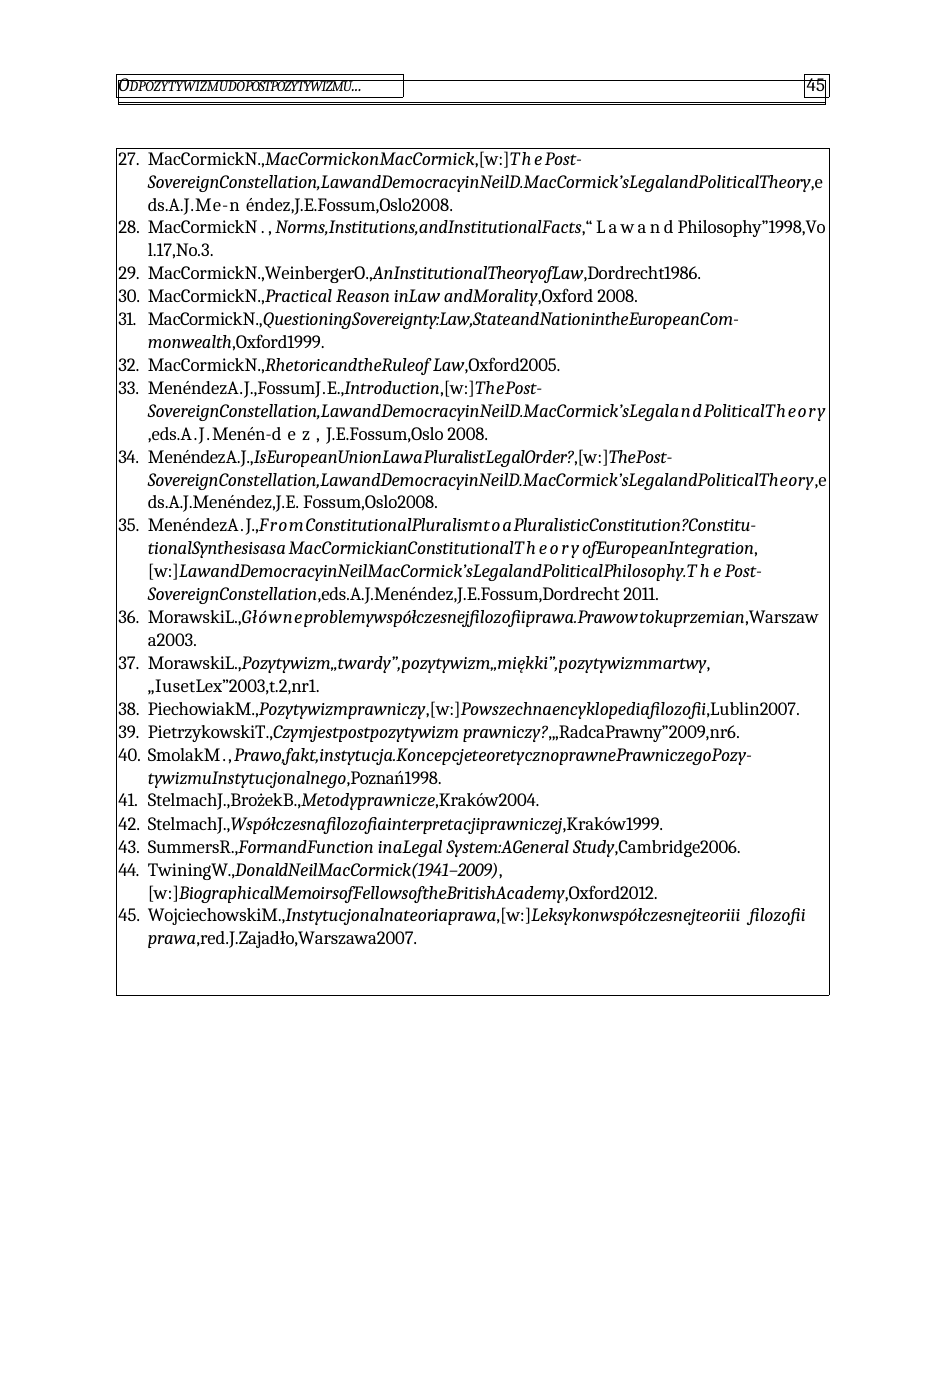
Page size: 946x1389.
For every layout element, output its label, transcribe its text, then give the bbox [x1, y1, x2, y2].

text [118, 75, 403, 80]
list MacCormickN.,MacCormickonMacCormick,[w:]ThePost-SovereignConstellation,LawandDemocracyinNeilD.MacCormick’sLegalandPoliticalTheory,eds.A.J.Me-néndez,J.E.Fossum,Oslo2008. [118, 149, 827, 216]
list MacCormickN.,Norms,Institutions,andInstitutionalFacts,“LawandPhilosophy”1998,Vol.17,No.3. [118, 217, 827, 261]
list MenéndezA.J.,IsEuropeanUnionLawaPluralistLegalOrder?,[w:]ThePost-SovereignConstellation,LawandDemocracyinNeilD.MacCormick’sLegalandPoliticalTheory,eds.A.J.Menéndez,J.E. Fossum,Oslo2008. [118, 446, 827, 514]
list MenéndezA.J.,FossumJ.E.,Introduction,[w:]ThePost-SovereignConstellation,LawandDemocracyinNeilD.MacCormick’sLegalandPoliticalTheory,eds.A.J.Menén-dez,J.E.Fossum,Oslo 2008. [118, 377, 827, 445]
text ODPOZYTYWIZMUDOPOSTPOZYTYWIZMU... [119, 81, 403, 96]
list WojciechowskiM.,Instytucjonalnateoriaprawa,[w:]Leksykonwspółczesnejteoriiifilozofii prawa,red.J.Zajadło,Warszawa2007. [118, 905, 827, 949]
list MorawskiL.,Pozytywizm„twardy”,pozytywizm„miękki”,pozytywizmmartwy,„IusetLex”2003,t.2,nr1. [118, 653, 827, 697]
list StelmachJ.,Współczesnafilozofiainterpretacjiprawniczej,Kraków1999. [118, 813, 829, 834]
list StelmachJ.,BrożekB.,Metodyprawnicze,Kraków2004. [118, 790, 829, 812]
list MenéndezA.J.,FromConstitutionalPluralismtoaPluralisticConstitution?Constitu-tionalSynthesisasaMacCormickianConstitutionalTheoryofEuropeanIntegration,[w:]LawandDemocracyinNeilMacCormick’sLegalandPoliticalPhilosophy.ThePost-SovereignConstellation,eds.A.J.Menéndez,J.E.Fossum,Dordrecht 2011. [118, 515, 827, 606]
list TwiningW.,DonaldNeilMacCormick(1941–2009),[w:]BiographicalMemoirsofFellowsoftheBritishAcademy,Oxford2012. [118, 859, 827, 904]
text 45 [806, 75, 829, 96]
list MacCormickN.,RhetoricandtheRuleof Law,Oxford2005. [118, 354, 829, 376]
list MacCormickN.,WeinbergerO.,AnInstitutionalTheoryofLaw,Dordrecht1986. [118, 263, 829, 284]
list SmolakM.,Prawo,fakt,instytucja.KoncepcjeteoretycznoprawnePrawniczegoPozy-tywizmuInstytucjonalnego,Poznań1998. [118, 744, 827, 789]
list MacCormickN.,QuestioningSovereignty:Law,StateandNationintheEuropeanCom-monwealth,Oxford1999. [118, 309, 827, 353]
list PiechowiakM.,Pozytywizmprawniczy,[w:]Powszechnaencyklopediafilozofii,Lublin2007. [118, 698, 827, 720]
list PietrzykowskiT.,Czymjestpostpozytywizm prawniczy?,„RadcaPrawny”2009,nr6. [118, 721, 829, 743]
list MorawskiL.,Główneproblemywspółczesnejfilozofiiprawa.Prawowtokuprzemian,Warszawa2003. [118, 607, 827, 651]
list SummersR.,FormandFunction inaLegal System:AGeneral Study,Cambridge2006. [118, 836, 829, 858]
list MacCormickN.,Practical Reason inLaw andMorality,Oxford 2008. [118, 286, 829, 307]
